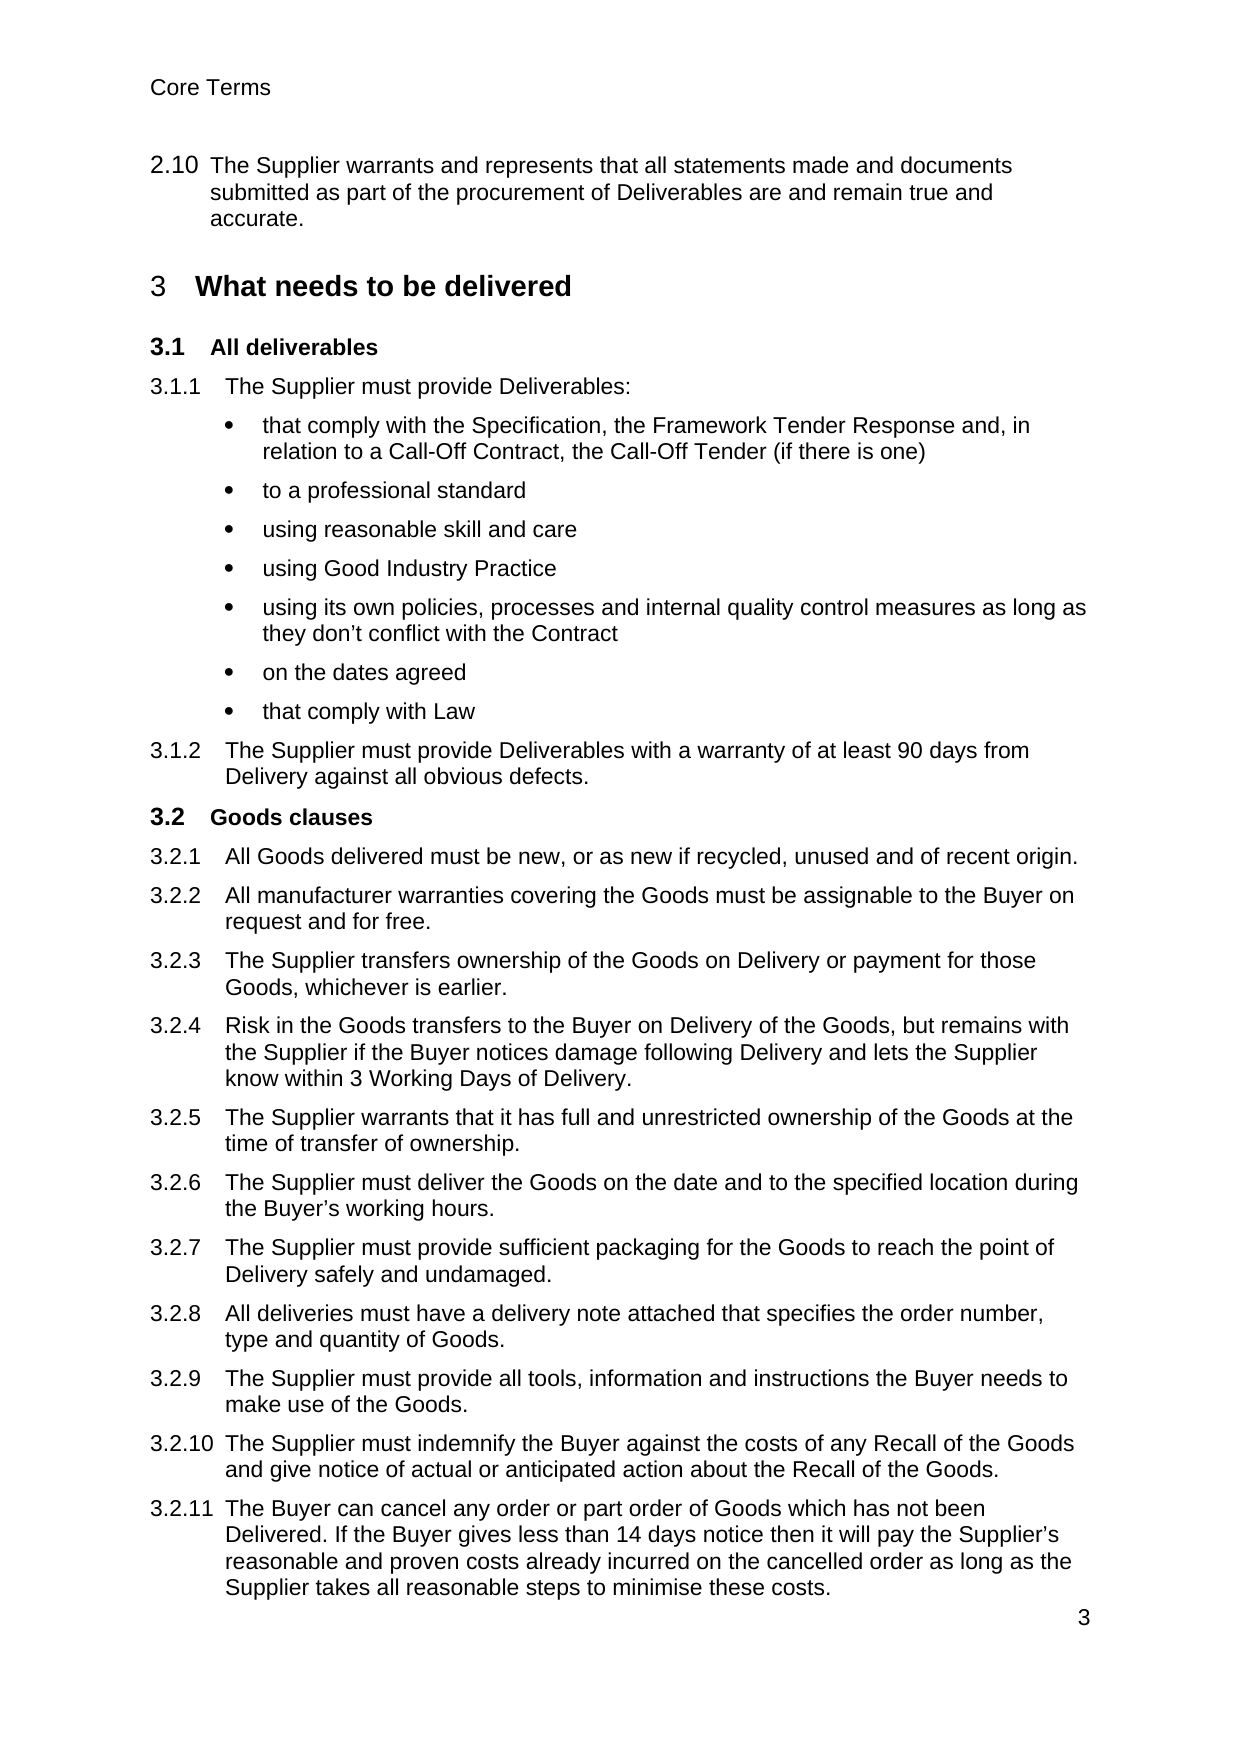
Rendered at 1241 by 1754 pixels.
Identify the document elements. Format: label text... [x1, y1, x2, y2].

list that comply with Law [225, 698, 1090, 724]
list All manufacturer warranties covering the Goods must be assignable to the Buyer on request and for free. [150, 882, 1090, 934]
list The Supplier must provide Deliverables with a warranty of at least 90 days from Delivery against all obvious defects. [150, 737, 1090, 789]
list that comply with the Specification, the Framework Tender Response and, in relation to a Call-Off Contract, the Call-Off Tender (if there is one) [225, 412, 1090, 464]
list using reasonable skill and care [225, 516, 1090, 542]
list The Supplier warrants that it has full and unrestricted ownership of the Goods at the time of transfer of ownership. [150, 1104, 1090, 1157]
list Risk in the Goods transfers to the Buyer on Delivery of the Goods, but remains with the Supplier if the Buyer notices damage following Delivery and lets the Supplier know within 3 Working Days of Delivery. [150, 1012, 1090, 1091]
list The Supplier must provide sufficient packaging for the Goods to reach the point of Delivery safely and undamaged. [150, 1234, 1090, 1287]
list The Supplier must provide Deliverables: [150, 373, 1090, 399]
list using its own policies, processes and internal quality control measures as long as they don’t conflict with the Contract [225, 594, 1090, 646]
list The Supplier must indemnify the Buyer against the costs of any Recall of the Goods and give notice of actual or anticipated action about the Recall of the Goods. [150, 1430, 1090, 1483]
list All deliveries must have a delivery note attached that specifies the order number, type and quantity of Goods. [150, 1299, 1090, 1352]
list All deliverables [150, 332, 1090, 361]
list to a professional standard [225, 477, 1090, 503]
list on the dates agreed [225, 659, 1090, 685]
list The Buyer can cancel any order or part order of Goods which has not been Delivered. If the Buyer gives less than 14 days notice then it will pay the Supplier’s reasonable and proven costs already incurred on the cancelled order as long as the Supplier takes all reasonable steps to minimise these costs. [150, 1495, 1090, 1601]
list The Supplier must provide all tools, information and instructions the Buyer needs to make use of the Goods. [150, 1365, 1090, 1417]
list Goods clauses [150, 802, 1090, 831]
list The Supplier transfers ownership of the Goods on Delivery or payment for those Goods, whichever is earlier. [150, 947, 1090, 1000]
list The Supplier must deliver the Goods on the date and to the specified location during the Buyer’s working hours. [150, 1169, 1090, 1222]
list The Supplier warrants and represents that all statements made and documents submitted as part of the procurement of Deliverables are and remain true and accurate. [150, 150, 1090, 231]
subtitle What needs to be delivered [150, 269, 1090, 302]
list using Good Industry Practice [225, 555, 1090, 581]
list All Goods delivered must be new, or as new if recycled, unused and of recent origin. [150, 843, 1090, 869]
